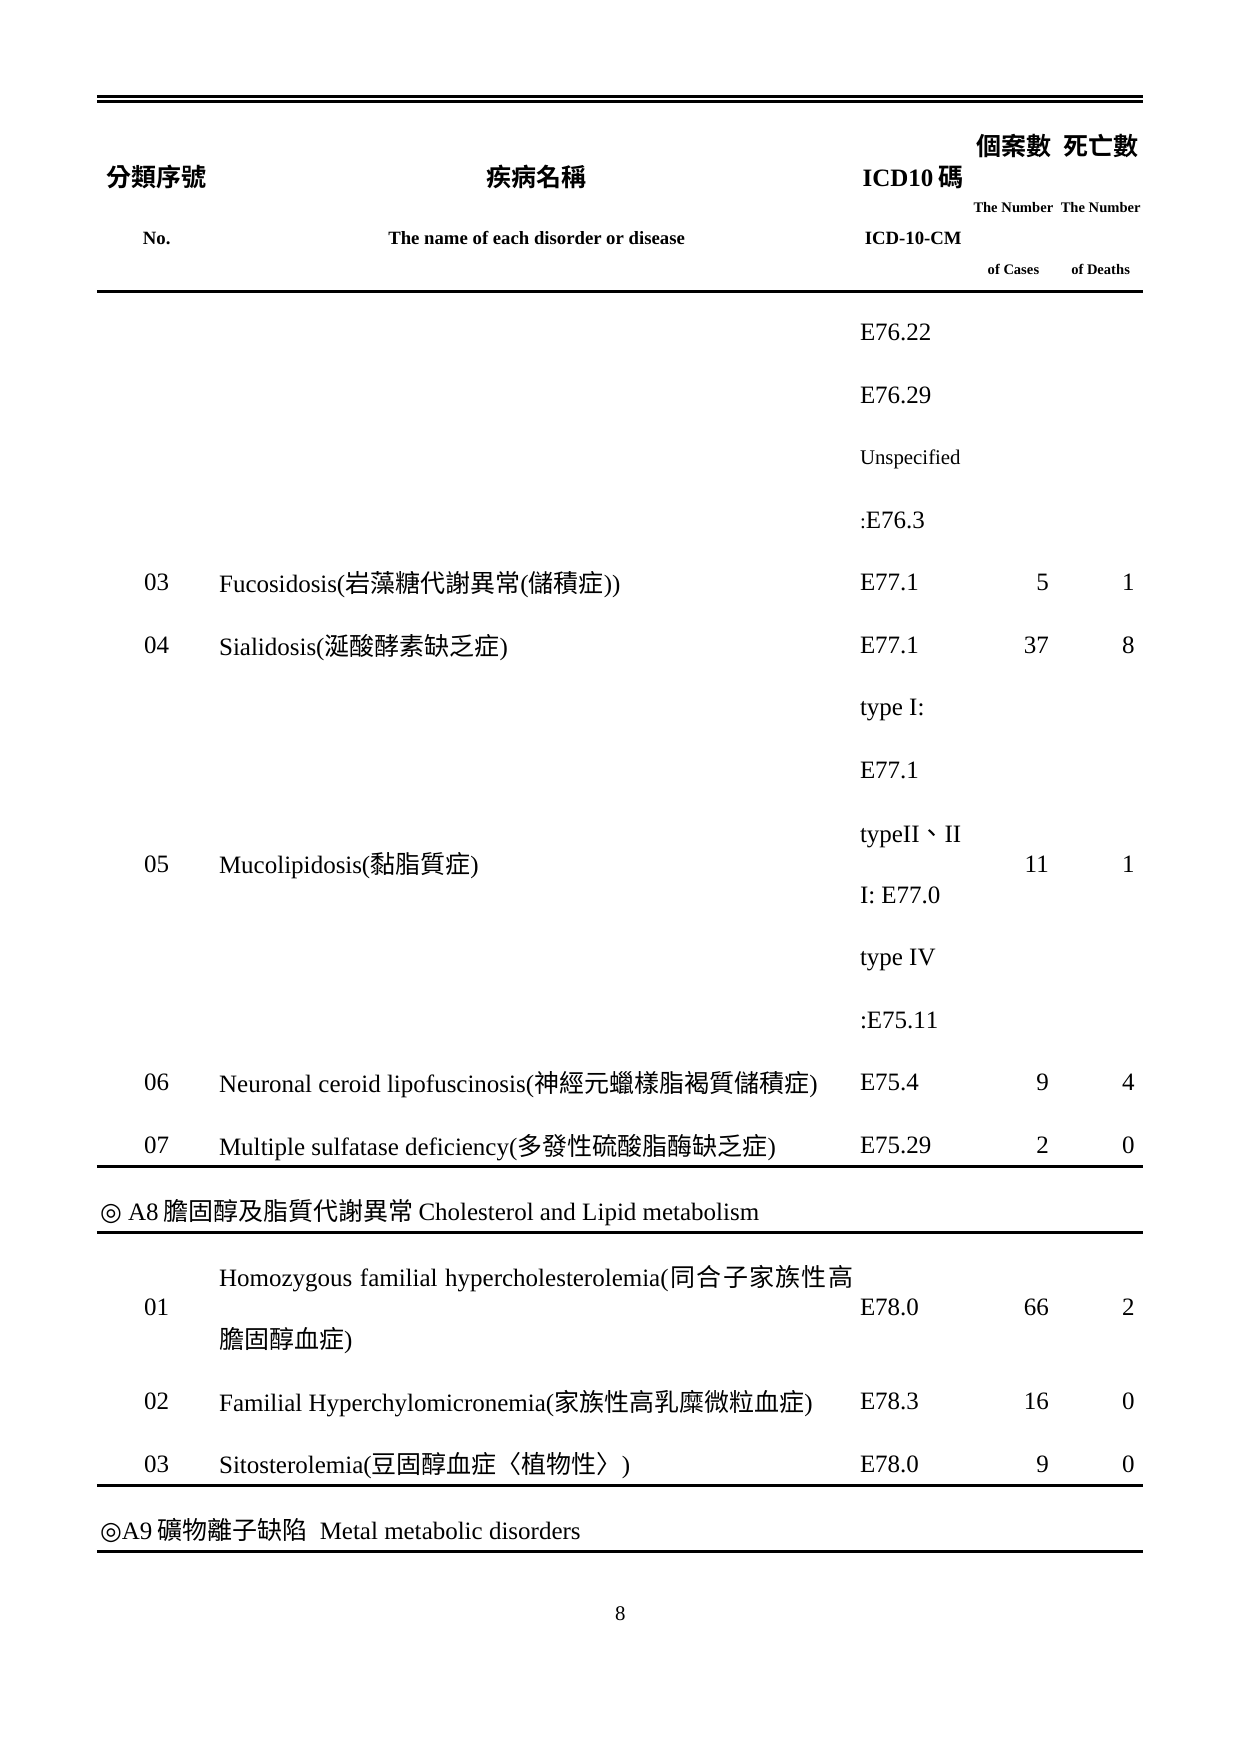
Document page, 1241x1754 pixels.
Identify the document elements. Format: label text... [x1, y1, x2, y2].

table_header 分類序號 No. [97, 103, 216, 290]
table_cell 4 [1058, 1040, 1143, 1103]
table_cell 9 [969, 1040, 1057, 1103]
table_cell Mucolipidosis(黏脂質症) [216, 665, 857, 1040]
table_cell 02 [97, 1359, 216, 1421]
table_cell E76.22 E76.29 Unspecified:E76.3 [857, 293, 969, 540]
table_cell ◎A9礦物離子缺陷 Metal metabolic disorders [97, 1487, 1143, 1549]
table_cell 1 [1058, 665, 1143, 1040]
table_cell [1058, 293, 1143, 540]
table_cell 06 [97, 1040, 216, 1103]
table_cell 03 [97, 540, 216, 603]
table_cell E77.1 [857, 540, 969, 603]
table_cell Neuronal ceroid lipofuscinosis(神經元蠟樣脂褐質儲積症) [216, 1040, 857, 1103]
table_cell E75.29 [857, 1103, 969, 1165]
table_header ICD10碼 ICD-10-CM [857, 103, 969, 290]
table_cell 5 [969, 540, 1057, 603]
table_cell 1 [1058, 540, 1143, 603]
table_cell [969, 293, 1057, 540]
table_cell [216, 293, 857, 540]
table_cell 0 [1058, 1421, 1143, 1484]
table_cell Multiple sulfatase deficiency(多發性硫酸脂酶缺乏症) [216, 1103, 857, 1165]
table_cell 16 [969, 1359, 1057, 1421]
table_cell 9 [969, 1421, 1057, 1484]
table_cell Homozygous familial hypercholesterolemia(同合子家族性高膽固醇血症) [216, 1234, 857, 1359]
table_header 個案數 The Number of Cases [969, 103, 1057, 290]
table_cell 03 [97, 1421, 216, 1484]
table_cell E78.0 [857, 1421, 969, 1484]
table_cell E75.4 [857, 1040, 969, 1103]
table_cell 0 [1058, 1359, 1143, 1421]
table_cell 2 [969, 1103, 1057, 1165]
table_cell 07 [97, 1103, 216, 1165]
table_cell 01 [97, 1234, 216, 1359]
table_cell 05 [97, 665, 216, 1040]
table_cell 0 [1058, 1103, 1143, 1165]
table_header 死亡數 The Number of Deaths [1058, 103, 1143, 290]
table_header 疾病名稱 The name of each disorder or disease [216, 103, 857, 290]
table_cell E78.0 [857, 1234, 969, 1359]
table_cell ◎ A8膽固醇及脂質代謝異常Cholesterol and Lipid metabolism [97, 1168, 1143, 1231]
table_cell Familial Hyperchylomicronemia(家族性高乳糜微粒血症) [216, 1359, 857, 1421]
table_cell 37 [969, 603, 1057, 665]
table_cell E77.1 [857, 603, 969, 665]
table_cell 11 [969, 665, 1057, 1040]
table_cell Sialidosis(涎酸酵素缺乏症) [216, 603, 857, 665]
table_cell 2 [1058, 1234, 1143, 1359]
table_cell [97, 293, 216, 540]
table_cell Fucosidosis(岩藻糖代謝異常(儲積症)) [216, 540, 857, 603]
table_cell Sitosterolemia(豆固醇血症〈植物性〉) [216, 1421, 857, 1484]
table_cell 66 [969, 1234, 1057, 1359]
table_cell E78.3 [857, 1359, 969, 1421]
table_cell 04 [97, 603, 216, 665]
table_cell type I: E77.1 typeII、III: E77.0 type IV :E75.11 [857, 665, 969, 1040]
table_cell 8 [1058, 603, 1143, 665]
